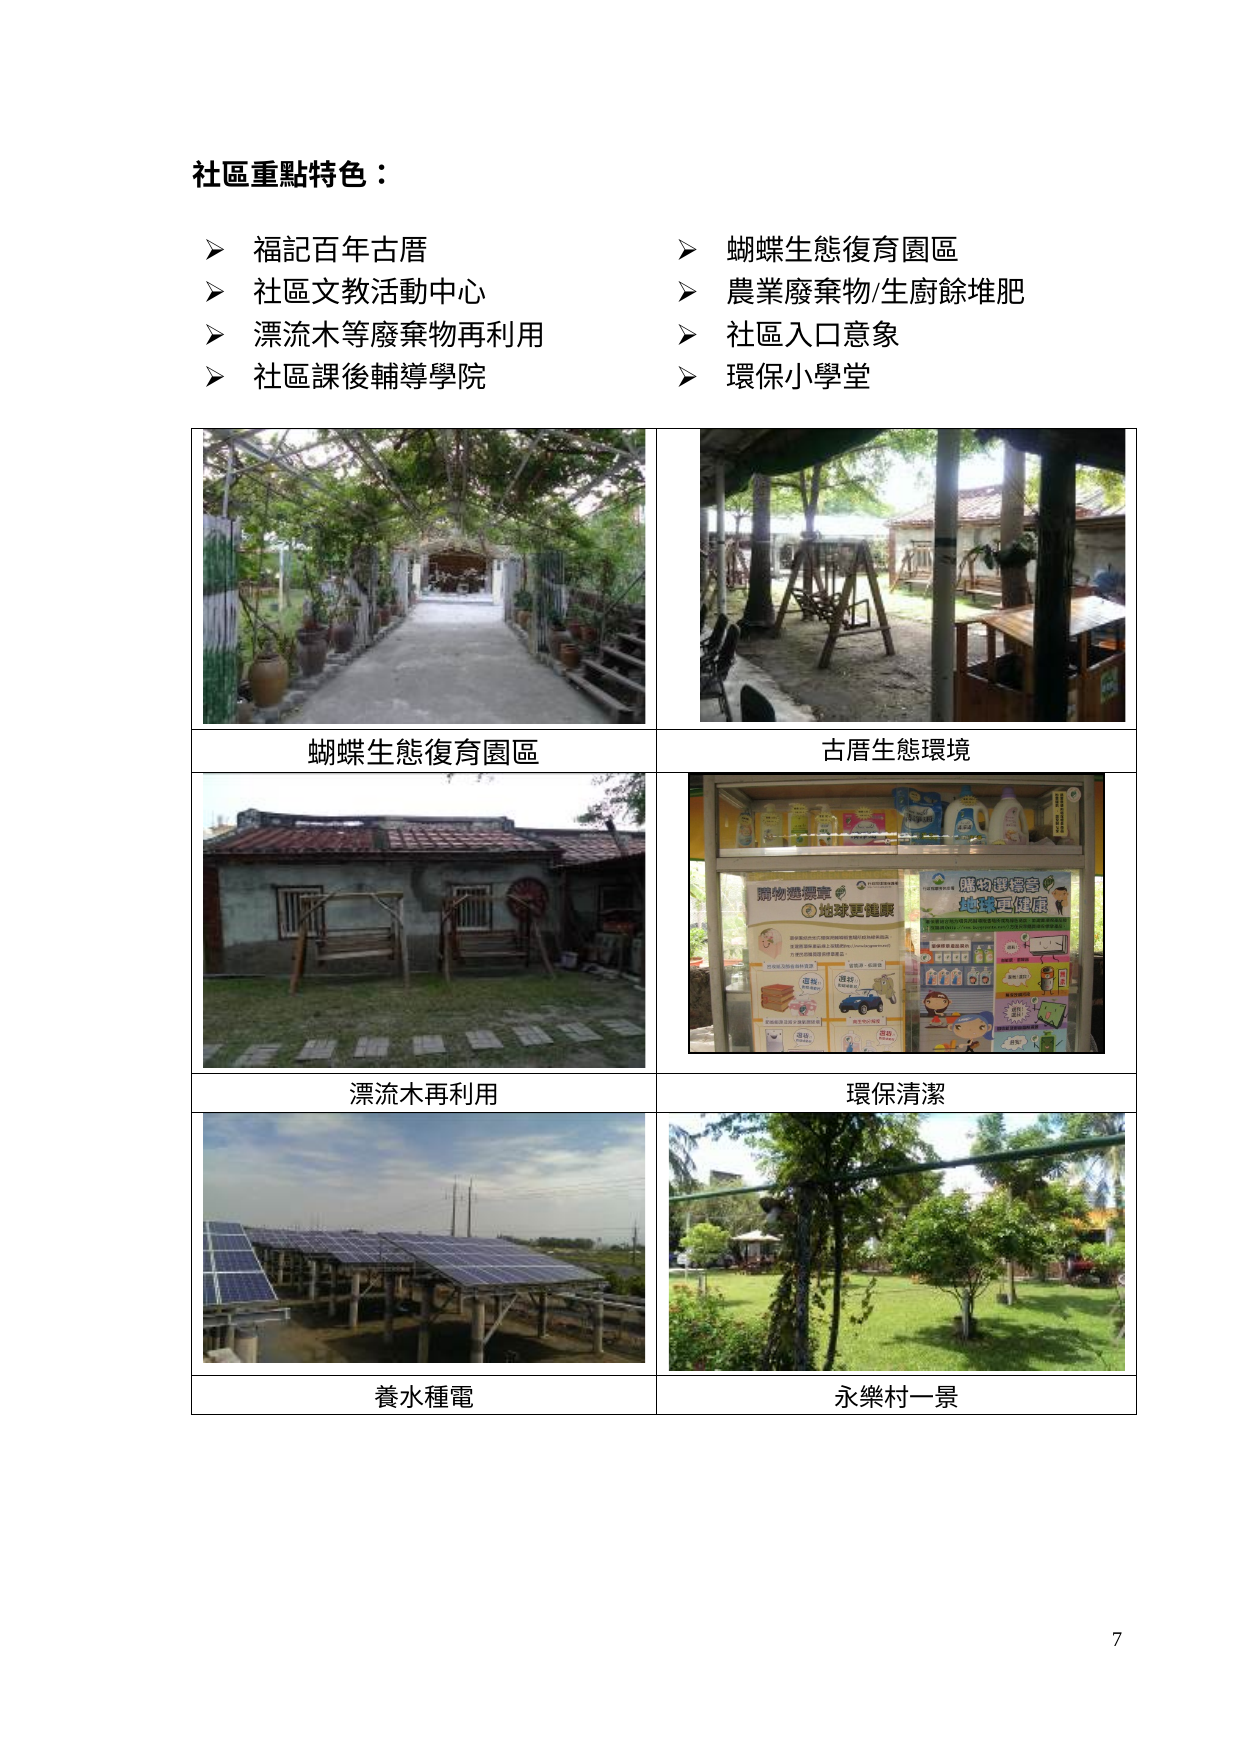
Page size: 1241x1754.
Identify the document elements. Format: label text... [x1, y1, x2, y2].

picture [668, 1113, 1125, 1371]
table_cell 古厝生態環境 [657, 730, 1136, 772]
table_cell 養水種電 [192, 1376, 656, 1414]
picture [700, 429, 1126, 722]
table_cell [657, 773, 1136, 1073]
table_header 福記百年古厝 社區文教活動中心 漂流木等廢棄物再利用 社區課後輔導學院 [192, 226, 664, 396]
table_cell 漂流木再利用 [192, 1074, 656, 1112]
picture [690, 775, 1103, 1052]
picture [203, 429, 646, 724]
table_cell [657, 1113, 1136, 1375]
table_cell 環保清潔 [657, 1074, 1136, 1112]
table_cell [192, 773, 656, 1073]
table_cell [192, 1113, 656, 1375]
picture [203, 773, 646, 1068]
table_cell 永樂村一景 [657, 1376, 1136, 1414]
table_header [657, 429, 1136, 729]
table_header [192, 429, 656, 729]
table_header 蝴蝶生態復育園區 農業廢棄物/生廚餘堆肥 社區入口意象 環保小學堂 [665, 226, 1110, 396]
table_cell 蝴蝶生態復育園區 [192, 730, 656, 772]
text 社區重點特色： [133, 152, 1122, 194]
picture [203, 1113, 646, 1363]
